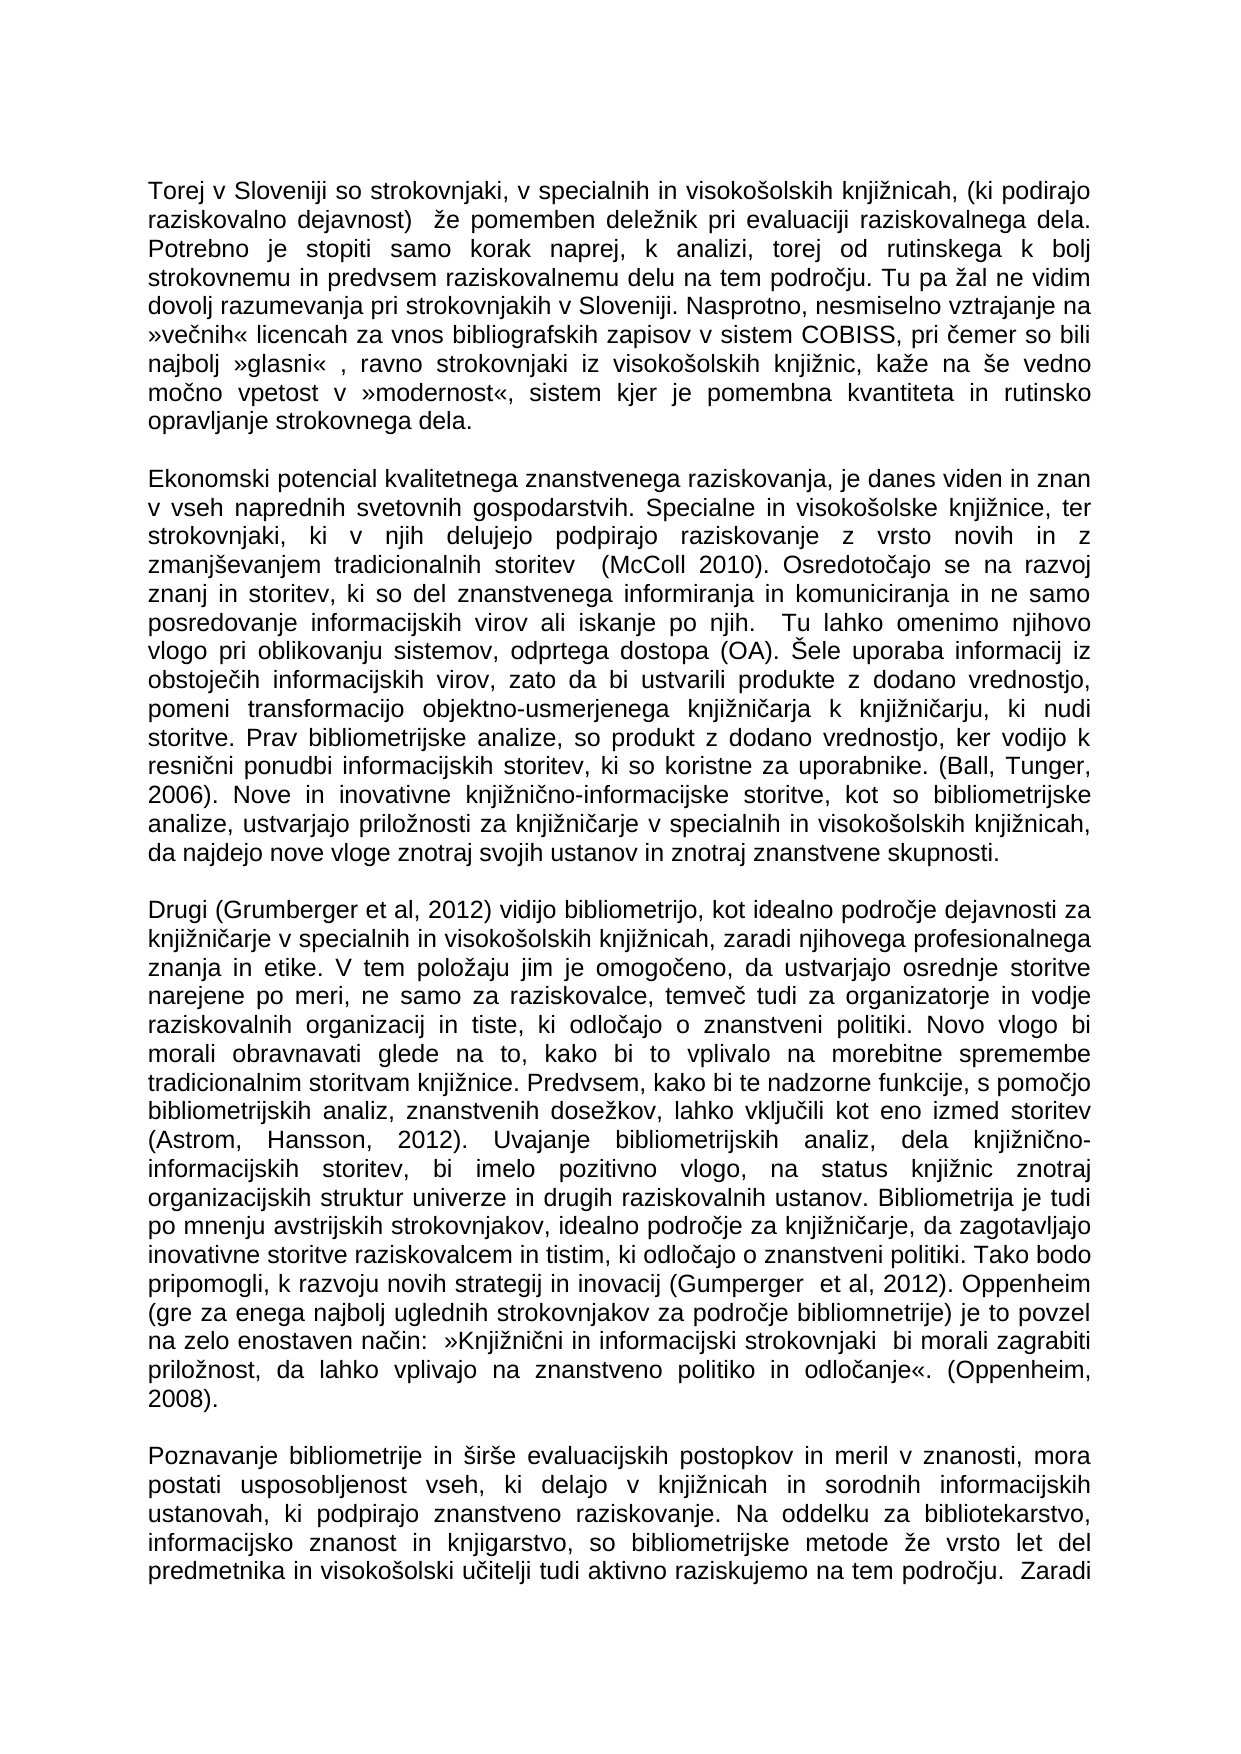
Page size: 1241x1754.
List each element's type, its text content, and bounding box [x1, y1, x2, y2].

text Drugi (Grumberger et al, 2012) vidijo bibliometrijo, kot idealno področje dejavnosti za knjižničarje v specialnih in visokošolskih knjižnicah, zaradi njihovega profesionalnega znanja in etike. V tem položaju jim je omogočeno, da ustvarjajo osrednje storitve narejene po meri, ne samo za raziskovalce, temveč tudi za organizatorje in vodje raziskovalnih organizacij in tiste, ki odločajo o znanstveni politiki. Novo vlogo bi morali obravnavati glede na to, kako bi to vplivalo na morebitne spremembe tradicionalnim storitvam knjižnice. Predvsem, kako bi te nadzorne funkcije, s pomočjo bibliometrijskih analiz, znanstvenih dosežkov, lahko vključili kot eno izmed storitev (Astrom, Hansson, 2012). Uvajanje bibliometrijskih analiz, dela knjižnično-informacijskih storitev, bi imelo pozitivno vlogo, na status knjižnic znotraj organizacijskih struktur univerze in drugih raziskovalnih ustanov. Bibliometrija je tudi po mnenju avstrijskih strokovnjakov, idealno področje za knjižničarje, da zagotavljajo inovativne storitve raziskovalcem in tistim, ki odločajo o znanstveni politiki. Tako bodo pripomogli, k razvoju novih strategij in inovacij (Gumperger et al, 2012). Oppenheim (gre za enega najbolj uglednih strokovnjakov za področje bibliomnetrije) je to povzel na zelo enostaven način: »Knjižnični in informacijski strokovnjaki bi morali zagrabiti priložnost, da lahko vplivajo na znanstveno politiko in odločanje«. (Oppenheim, 2008). [148, 895, 1093, 1413]
text Poznavanje bibliometrije in širše evaluacijskih postopkov in meril v znanosti, mora postati usposobljenost vseh, ki delajo v knjižnicah in sorodnih informacijskih ustanovah, ki podpirajo znanstveno raziskovanje. Na oddelku za bibliotekarstvo, informacijsko znanost in knjigarstvo, so bibliometrijske metode že vrsto let del predmetnika in visokošolski učitelji tudi aktivno raziskujemo na tem področju. Zaradi [148, 1441, 1093, 1585]
text Torej v Sloveniji so strokovnjaki, v specialnih in visokošolskih knjižnicah, (ki podirajo raziskovalno dejavnost) že pomemben deležnik pri evaluaciji raziskovalnega dela. Potrebno je stopiti samo korak naprej, k analizi, torej od rutinskega k bolj strokovnemu in predvsem raziskovalnemu delu na tem področju. Tu pa žal ne vidim dovolj razumevanja pri strokovnjakih v Sloveniji. Nasprotno, nesmiselno vztrajanje na »večnih« licencah za vnos bibliografskih zapisov v sistem COBISS, pri čemer so bili najbolj »glasni« , ravno strokovnjaki iz visokošolskih knjižnic, kaže na še vedno močno vpetost v »modernost«, sistem kjer je pomembna kvantiteta in rutinsko opravljanje strokovnega dela. [148, 176, 1093, 435]
text Ekonomski potencial kvalitetnega znanstvenega raziskovanja, je danes viden in znan v vseh naprednih svetovnih gospodarstvih. Specialne in visokošolske knjižnice, ter strokovnjaki, ki v njih delujejo podpirajo raziskovanje z vrsto novih in z zmanjševanjem tradicionalnih storitev (McColl 2010). Osredotočajo se na razvoj znanj in storitev, ki so del znanstvenega informiranja in komuniciranja in ne samo posredovanje informacijskih virov ali iskanje po njih. Tu lahko omenimo njihovo vlogo pri oblikovanju sistemov, odprtega dostopa (OA). Šele uporaba informacij iz obstoječih informacijskih virov, zato da bi ustvarili produkte z dodano vrednostjo, pomeni transformacijo objektno-usmerjenega knjižničarja k knjižničarju, ki nudi storitve. Prav bibliometrijske analize, so produkt z dodano vrednostjo, ker vodijo k resnični ponudbi informacijskih storitev, ki so koristne za uporabnike. (Ball, Tunger, 2006). Nove in inovativne knjižnično-informacijske storitve, kot so bibliometrijske analize, ustvarjajo priložnosti za knjižničarje v specialnih in visokošolskih knjižnicah, da najdejo nove vloge znotraj svojih ustanov in znotraj znanstvene skupnosti. [148, 464, 1093, 866]
